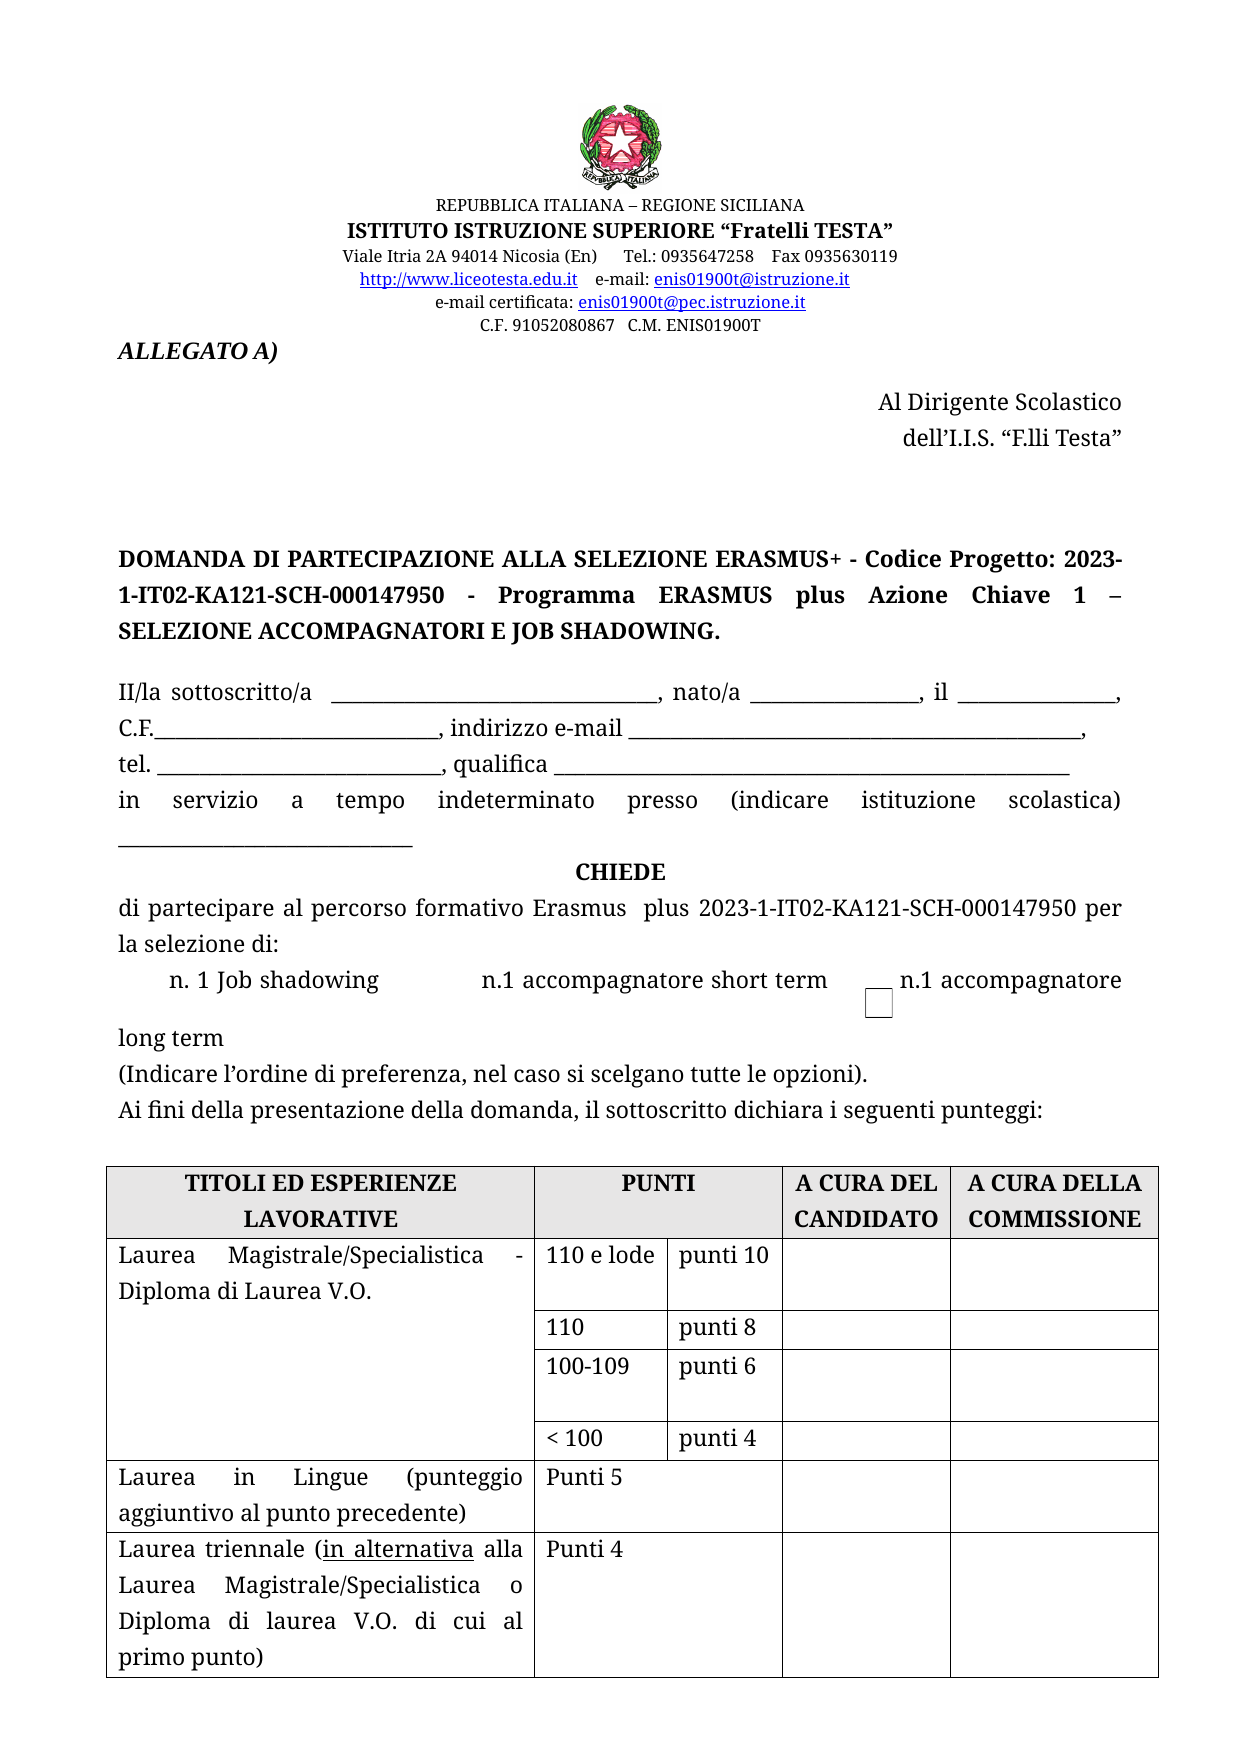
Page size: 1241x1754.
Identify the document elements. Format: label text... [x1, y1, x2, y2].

table_cell Laurea Magistrale/Specialistica - Diploma di Laurea V.O. [107, 1239, 534, 1460]
text in servizio a tempo indeterminato presso (indicare istituzione scolastica) ____________________________ [118, 784, 1122, 851]
table_cell [951, 1461, 1158, 1532]
table_cell [783, 1311, 950, 1349]
table_cell [951, 1350, 1158, 1421]
table_cell [951, 1533, 1158, 1677]
table_cell [783, 1422, 950, 1460]
table_cell Punti 4 [535, 1533, 782, 1677]
text Al Dirigente Scolastico [118, 386, 1122, 417]
table_header PUNTI [535, 1167, 782, 1238]
table_cell [951, 1422, 1158, 1460]
text di partecipare al percorso formativo Erasmus plus 2023-1-IT02-KA121-SCH-000147950 per la selezione di: [118, 892, 1122, 959]
table_cell Punti 5 [535, 1461, 782, 1532]
table_cell Laurea triennale (in alternativa alla Laurea Magistrale/Specialistica o Diploma di laurea V.O. di cui al primo punto) [107, 1533, 534, 1677]
text tel. ___________________________, qualifica _________________________________________________ [118, 748, 1122, 779]
table_header A CURA DEL CANDIDATO [783, 1167, 950, 1238]
table_cell 110 [535, 1311, 667, 1349]
table_cell < 100 [535, 1422, 667, 1460]
text II/la sottoscritto/a _______________________________, nato/a ________________, il _______________, C.F.___________________________, indirizzo e-mail ___________________________________________, [118, 676, 1122, 743]
table_cell [951, 1311, 1158, 1349]
text n. 1 Job shadowing n.1 accompagnatore short term n.1 accompagnatore long term [118, 964, 1122, 1053]
table_cell Laurea in Lingue (punteggio aggiuntivo al punto precedente) [107, 1461, 534, 1532]
table_cell 100-109 [535, 1350, 667, 1421]
table_cell punti 10 [668, 1239, 782, 1310]
table_cell punti 8 [668, 1311, 782, 1349]
table_cell [783, 1533, 950, 1677]
text Ai fini della presentazione della domanda, il sottoscritto dichiara i seguenti punteggi: [118, 1094, 1122, 1125]
table_header A CURA DELLA COMMISSIONE [951, 1167, 1158, 1238]
text DOMANDA DI PARTECIPAZIONE ALLA SELEZIONE ERASMUS+ - Codice Progetto: 2023-1-IT02-KA121-SCH-000147950 - Programma ERASMUS plus Azione Chiave 1 – SELEZIONE ACCOMPAGNATORI E JOB SHADOWING. [118, 543, 1122, 647]
text (Indicare l’ordine di preferenza, nel caso si scelgano tutte le opzioni). [118, 1058, 1122, 1089]
text CHIEDE [118, 856, 1122, 887]
table_cell [951, 1239, 1158, 1310]
table_cell [783, 1350, 950, 1421]
table_cell punti 4 [668, 1422, 782, 1460]
table_cell punti 6 [668, 1350, 782, 1421]
table_cell [783, 1239, 950, 1310]
table_cell 110 e lode [535, 1239, 667, 1310]
text dell’I.I.S. “F.lli Testa” [118, 422, 1122, 453]
table_cell [783, 1461, 950, 1532]
text ALLEGATO A) [118, 336, 1122, 365]
table_header TITOLI ED ESPERIENZE LAVORATIVE [107, 1167, 534, 1238]
